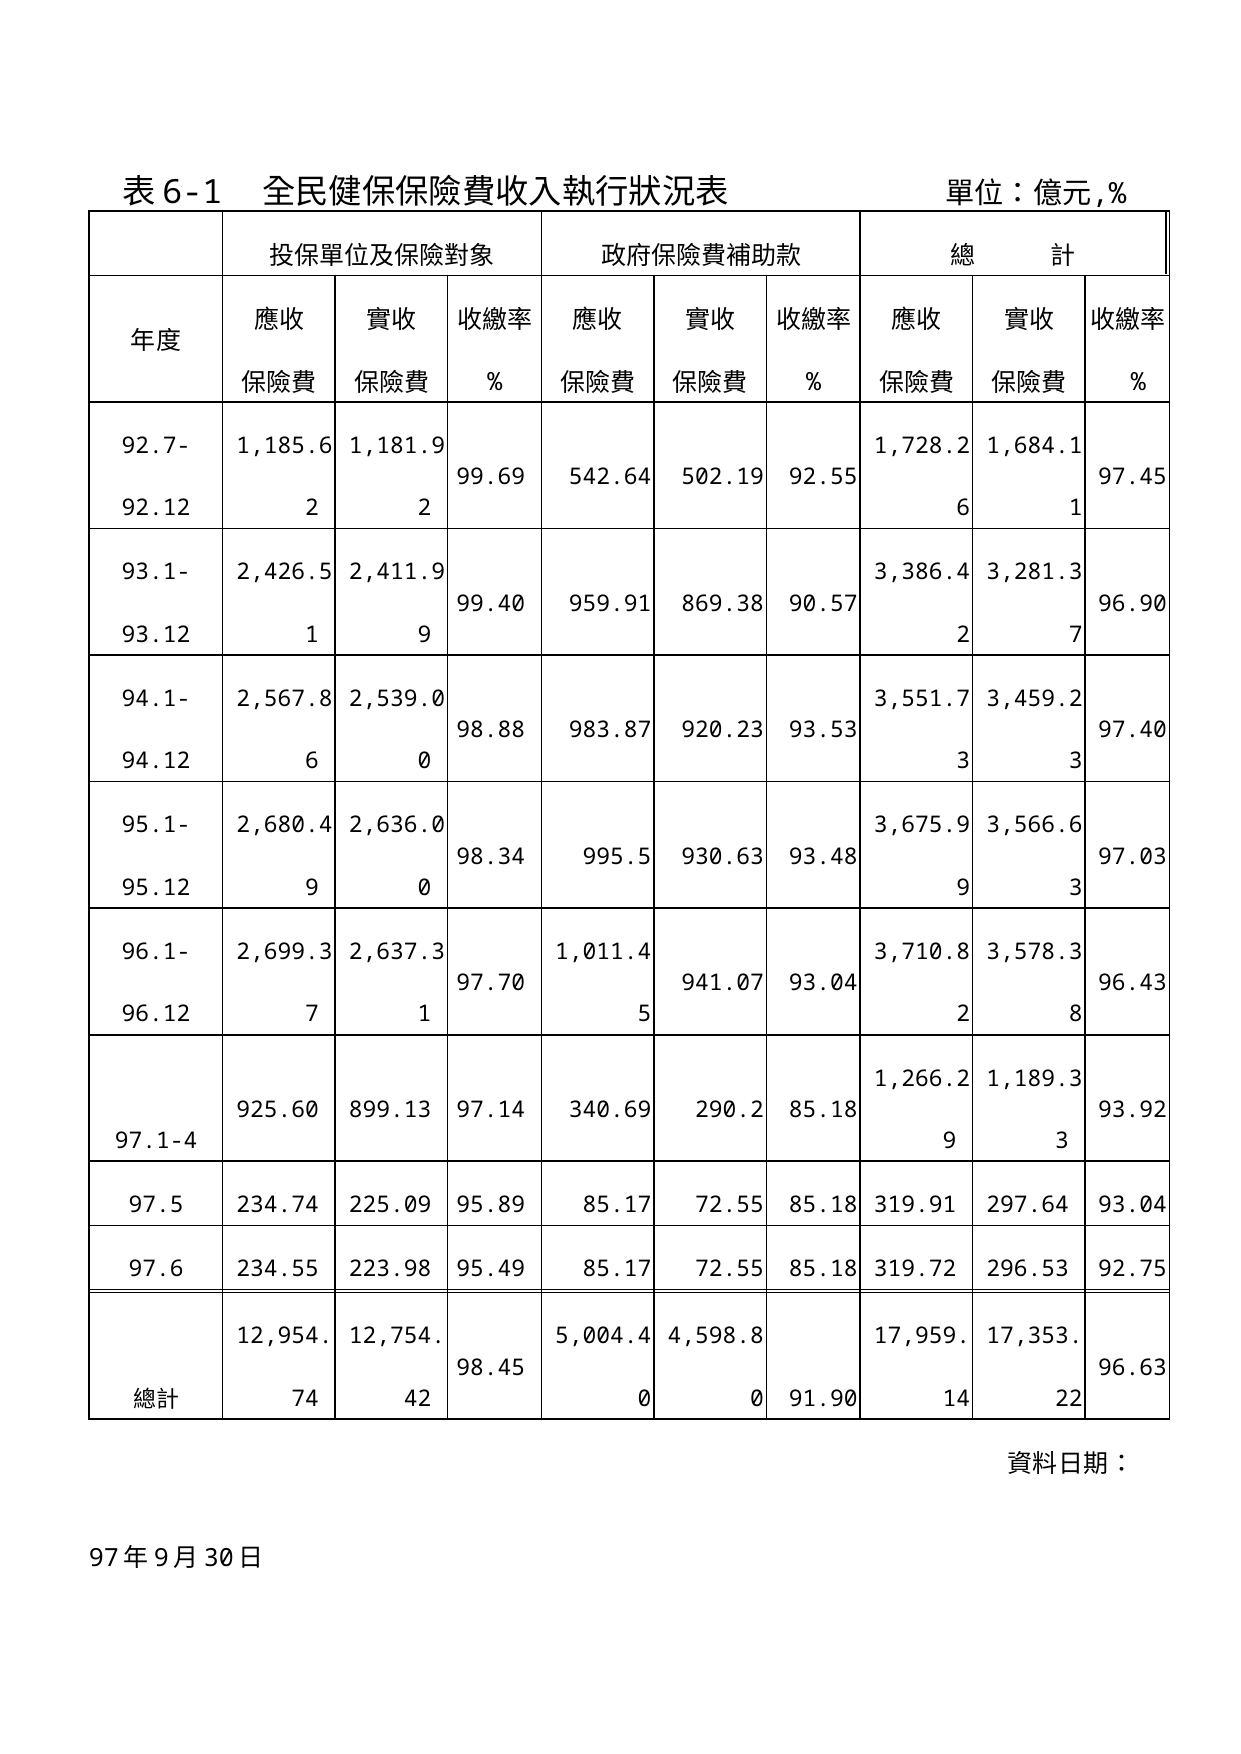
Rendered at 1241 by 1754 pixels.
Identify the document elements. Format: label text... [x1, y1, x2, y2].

table_cell 92.7-92.12 [90, 403, 222, 528]
table_cell 319.91 [861, 1162, 972, 1224]
table_cell 97.5 [90, 1162, 222, 1224]
table_cell 3,675.99 [861, 782, 972, 907]
table_cell 92.55 [767, 403, 859, 528]
table_cell 1,728.26 [861, 403, 972, 528]
table_cell 應收 保險費 [542, 276, 653, 401]
table_cell 290.2 [655, 1036, 766, 1160]
table_cell 340.69 [542, 1036, 653, 1160]
table_cell 3,281.37 [973, 529, 1084, 654]
table_cell 225.09 [336, 1162, 447, 1224]
table_cell 502.19 [655, 403, 766, 528]
table_cell 實收 保險費 [336, 276, 447, 401]
table_cell 93.04 [1086, 1162, 1169, 1224]
table_cell 91.90 [767, 1293, 859, 1418]
table_cell 97.03 [1086, 782, 1169, 907]
text 資料日期： 97年9月30日 [89, 1420, 1134, 1576]
table_cell 3,551.73 [861, 656, 972, 781]
table_cell 2,411.99 [336, 529, 447, 654]
table_cell 899.13 [336, 1036, 447, 1160]
table_cell 97.14 [448, 1036, 541, 1160]
table_cell 930.63 [655, 782, 766, 907]
table_cell 72.55 [655, 1162, 766, 1224]
table_cell 85.18 [767, 1036, 859, 1160]
table_cell 95.1-95.12 [90, 782, 222, 907]
table_cell 97.45 [1086, 403, 1169, 528]
table_cell 5,004.40 [542, 1293, 653, 1418]
table_cell 98.88 [448, 656, 541, 781]
table_cell 234.74 [223, 1162, 334, 1224]
table_cell 17,353.22 [973, 1293, 1084, 1418]
table_cell 97.40 [1086, 656, 1169, 781]
table_header 投保單位及保險對象 [223, 212, 541, 274]
table_cell 925.60 [223, 1036, 334, 1160]
table_cell 85.18 [767, 1162, 859, 1224]
table_cell 93.53 [767, 656, 859, 781]
table_cell 296.53 [973, 1226, 1084, 1288]
table_cell 應收 保險費 [223, 276, 334, 401]
table_cell 96.90 [1086, 529, 1169, 654]
table_cell 1,185.62 [223, 403, 334, 528]
table_cell 223.98 [336, 1226, 447, 1288]
table_cell 3,578.38 [973, 909, 1084, 1034]
table_cell 97.1-4 [90, 1036, 222, 1160]
table_cell 總計 [90, 1293, 222, 1418]
table_cell 2,680.49 [223, 782, 334, 907]
table_cell 年度 [90, 276, 222, 401]
table_cell 85.17 [542, 1226, 653, 1288]
table_cell 3,386.42 [861, 529, 972, 654]
table_cell 96.63 [1086, 1293, 1169, 1418]
table_cell 2,636.00 [336, 782, 447, 907]
table_cell 95.49 [448, 1226, 541, 1288]
table_cell 983.87 [542, 656, 653, 781]
table_cell 995.5 [542, 782, 653, 907]
table_cell 93.1-93.12 [90, 529, 222, 654]
table_cell 98.45 [448, 1293, 541, 1418]
table_cell 920.23 [655, 656, 766, 781]
table_cell 93.92 [1086, 1036, 1169, 1160]
table_cell 97.6 [90, 1226, 222, 1288]
table_cell 3,459.23 [973, 656, 1084, 781]
table_cell 3,566.63 [973, 782, 1084, 907]
table_cell 收繳率 % [767, 276, 859, 401]
table_cell 1,684.11 [973, 403, 1084, 528]
table_cell 85.17 [542, 1162, 653, 1224]
text 表6-1 全民健保保險費收入執行狀況表 單位：億元,% [89, 148, 1152, 210]
table_cell 96.1-96.12 [90, 909, 222, 1034]
table_cell 2,426.51 [223, 529, 334, 654]
table_cell 85.18 [767, 1226, 859, 1288]
table_cell 1,011.45 [542, 909, 653, 1034]
table_cell 2,637.31 [336, 909, 447, 1034]
table_cell 17,959.14 [861, 1293, 972, 1418]
table_cell 1,266.29 [861, 1036, 972, 1160]
table_cell 實收 保險費 [973, 276, 1084, 401]
table_cell 92.75 [1086, 1226, 1169, 1288]
table_cell 99.40 [448, 529, 541, 654]
table_cell 收繳率 % [448, 276, 541, 401]
table_cell 3,710.82 [861, 909, 972, 1034]
table_cell 99.69 [448, 403, 541, 528]
table_cell 97.70 [448, 909, 541, 1034]
table_header 政府保險費補助款 [542, 212, 859, 274]
table_cell 234.55 [223, 1226, 334, 1288]
table_cell 93.48 [767, 782, 859, 907]
table_cell 94.1-94.12 [90, 656, 222, 781]
table_cell 319.72 [861, 1226, 972, 1288]
table_cell 12,954.74 [223, 1293, 334, 1418]
table_cell 542.64 [542, 403, 653, 528]
table_cell 941.07 [655, 909, 766, 1034]
table_cell 98.34 [448, 782, 541, 907]
table_cell 1,181.92 [336, 403, 447, 528]
table_cell 297.64 [973, 1162, 1084, 1224]
table_cell 90.57 [767, 529, 859, 654]
table_cell 2,539.00 [336, 656, 447, 781]
table_cell 應收 保險費 [861, 276, 972, 401]
table_cell 2,567.86 [223, 656, 334, 781]
table_cell 72.55 [655, 1226, 766, 1288]
table_header [90, 212, 222, 274]
table_cell 96.43 [1086, 909, 1169, 1034]
table_cell 4,598.80 [655, 1293, 766, 1418]
table_header 總 計 [861, 212, 1165, 274]
table_cell 93.04 [767, 909, 859, 1034]
table_cell 95.89 [448, 1162, 541, 1224]
table_cell 實收 保險費 [655, 276, 766, 401]
table_cell 12,754.42 [336, 1293, 447, 1418]
table_cell 2,699.37 [223, 909, 334, 1034]
table_cell 收繳率 % [1086, 276, 1169, 401]
table_cell 959.91 [542, 529, 653, 654]
table_cell 1,189.33 [973, 1036, 1084, 1160]
table_cell 869.38 [655, 529, 766, 654]
